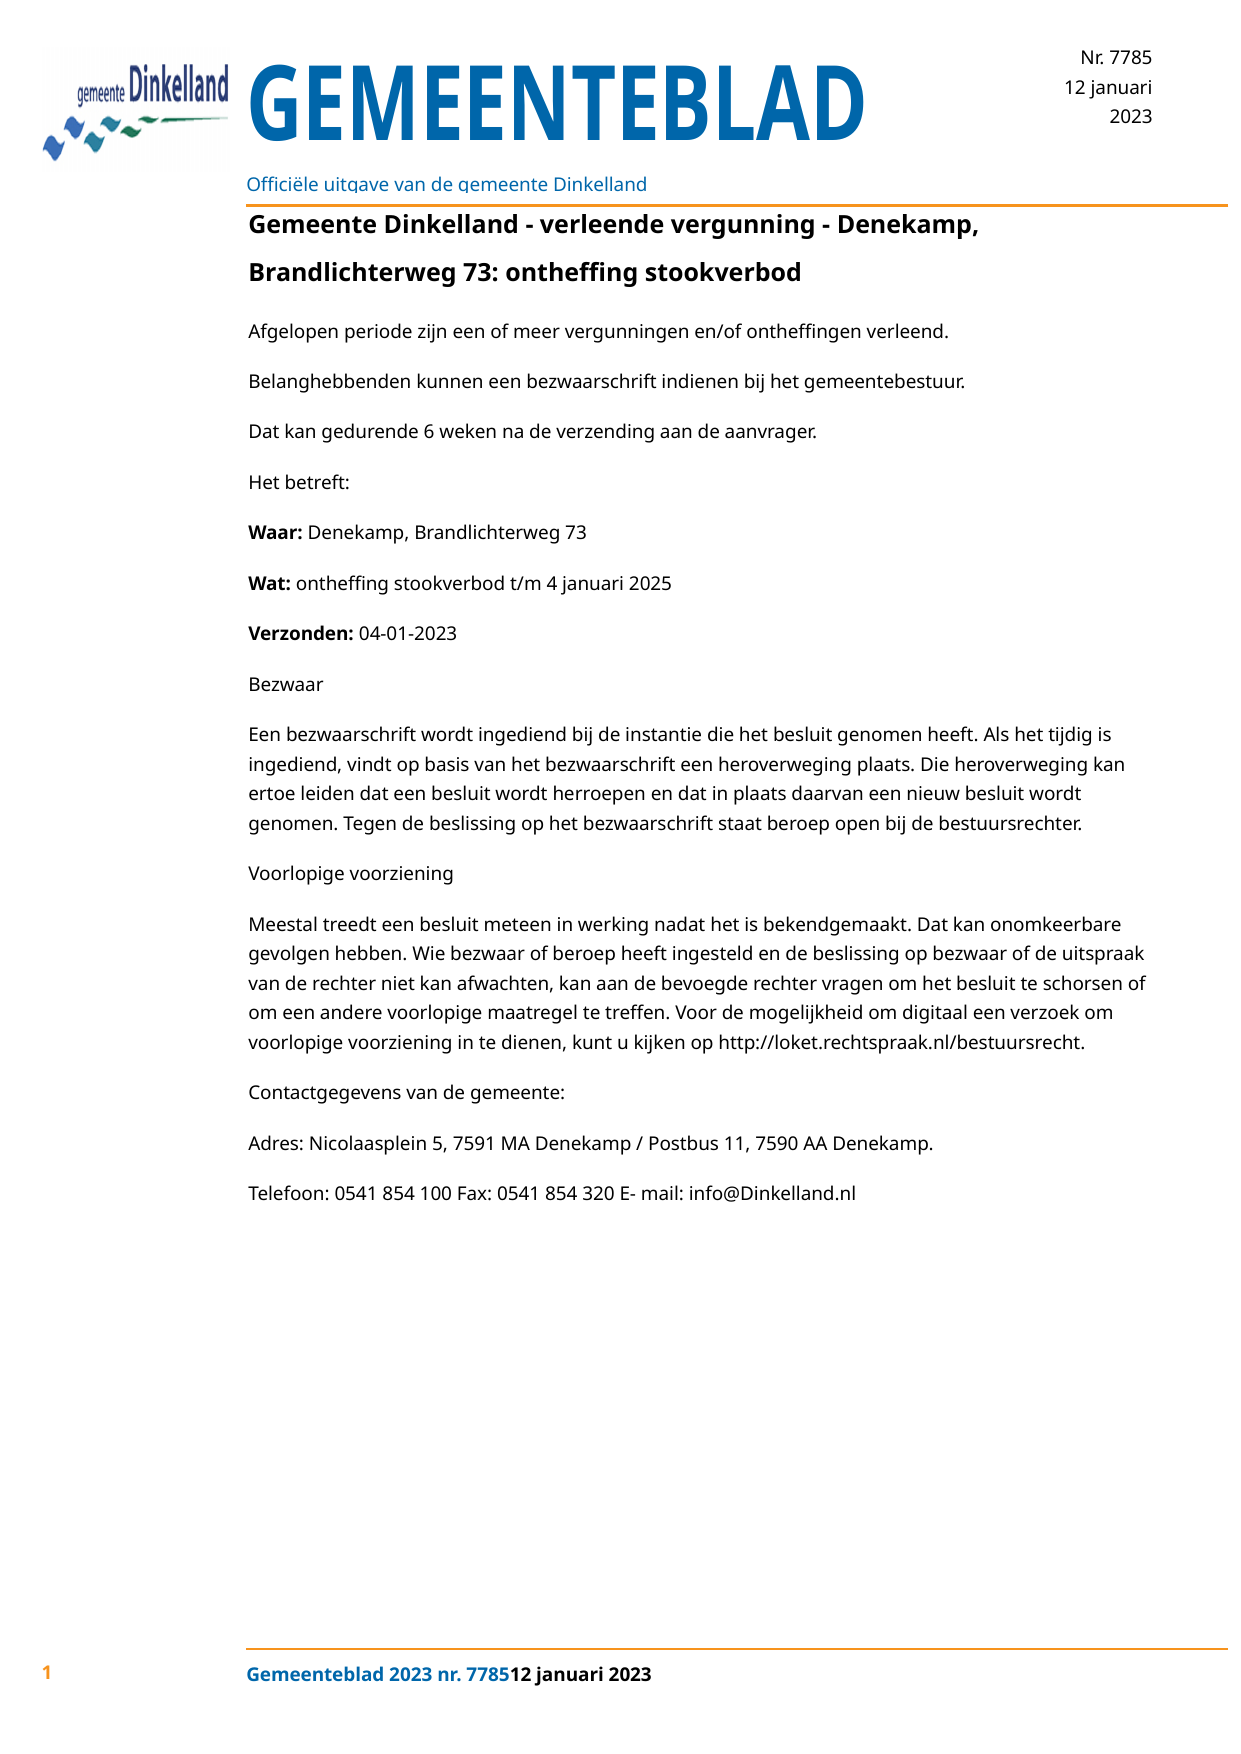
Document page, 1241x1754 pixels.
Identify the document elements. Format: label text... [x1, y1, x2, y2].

text Waar: Denekamp, Brandlichterweg 73 [248, 519, 1152, 545]
text Verzonden: 04-01-2023 [248, 620, 1152, 646]
picture [41, 47, 231, 172]
text Telefoon: 0541 854 100 Fax: 0541 854 320 E- mail: info@Dinkelland.nl [248, 1180, 1152, 1206]
text Meestal treedt een besluit meteen in werking nadat het is bekendgemaakt. Dat kan onomkeerbare gevolgen hebben. Wie bezwaar of beroep heeft ingesteld en de beslissing op bezwaar of de uitspraak van de rechter niet kan afwachten, kan aan de bevoegde rechter vragen om het besluit te schorsen of om een andere voorlopige maatregel te treffen. Voor de mogelijkheid om digitaal een verzoek om voorlopige voorziening in te dienen, kunt u kijken op http://loket.rechtspraak.nl/bestuursrecht. [248, 911, 1152, 1055]
text Afgelopen periode zijn een of meer vergunningen en/of ontheffingen verleend. [248, 318, 1152, 344]
text Dat kan gedurende 6 weken na de verzending aan de aanvrager. [248, 419, 1152, 444]
text Adres: Nicolaasplein 5, 7591 MA Denekamp / Postbus 11, 7590 AA Denekamp. [248, 1130, 1152, 1156]
text Een bezwaarschrift wordt ingediend bij de instantie die het besluit genomen heeft. Als het tijdig is ingediend, vindt op basis van het bezwaarschrift een heroverweging plaats. Die heroverweging kan ertoe leiden dat een besluit wordt herroepen en dat in plaats daarvan een nieuw besluit wordt genomen. Tegen de beslissing op het bezwaarschrift staat beroep open bij de bestuursrechter. [248, 721, 1152, 836]
text Voorlopige voorziening [248, 860, 1152, 886]
text Wat: ontheffing stookverbod t/m 4 januari 2025 [248, 570, 1152, 596]
text Gemeente Dinkelland - verleende vergunning - Denekamp, Brandlichterweg 73: ontheffing stookverbod [248, 207, 1152, 288]
text Het betreft: [248, 469, 1152, 495]
text Bezwaar [248, 671, 1152, 697]
text Belanghebbenden kunnen een bezwaarschrift indienen bij het gemeentebestuur. [248, 368, 1152, 394]
text Contactgegevens van de gemeente: [248, 1079, 1152, 1105]
